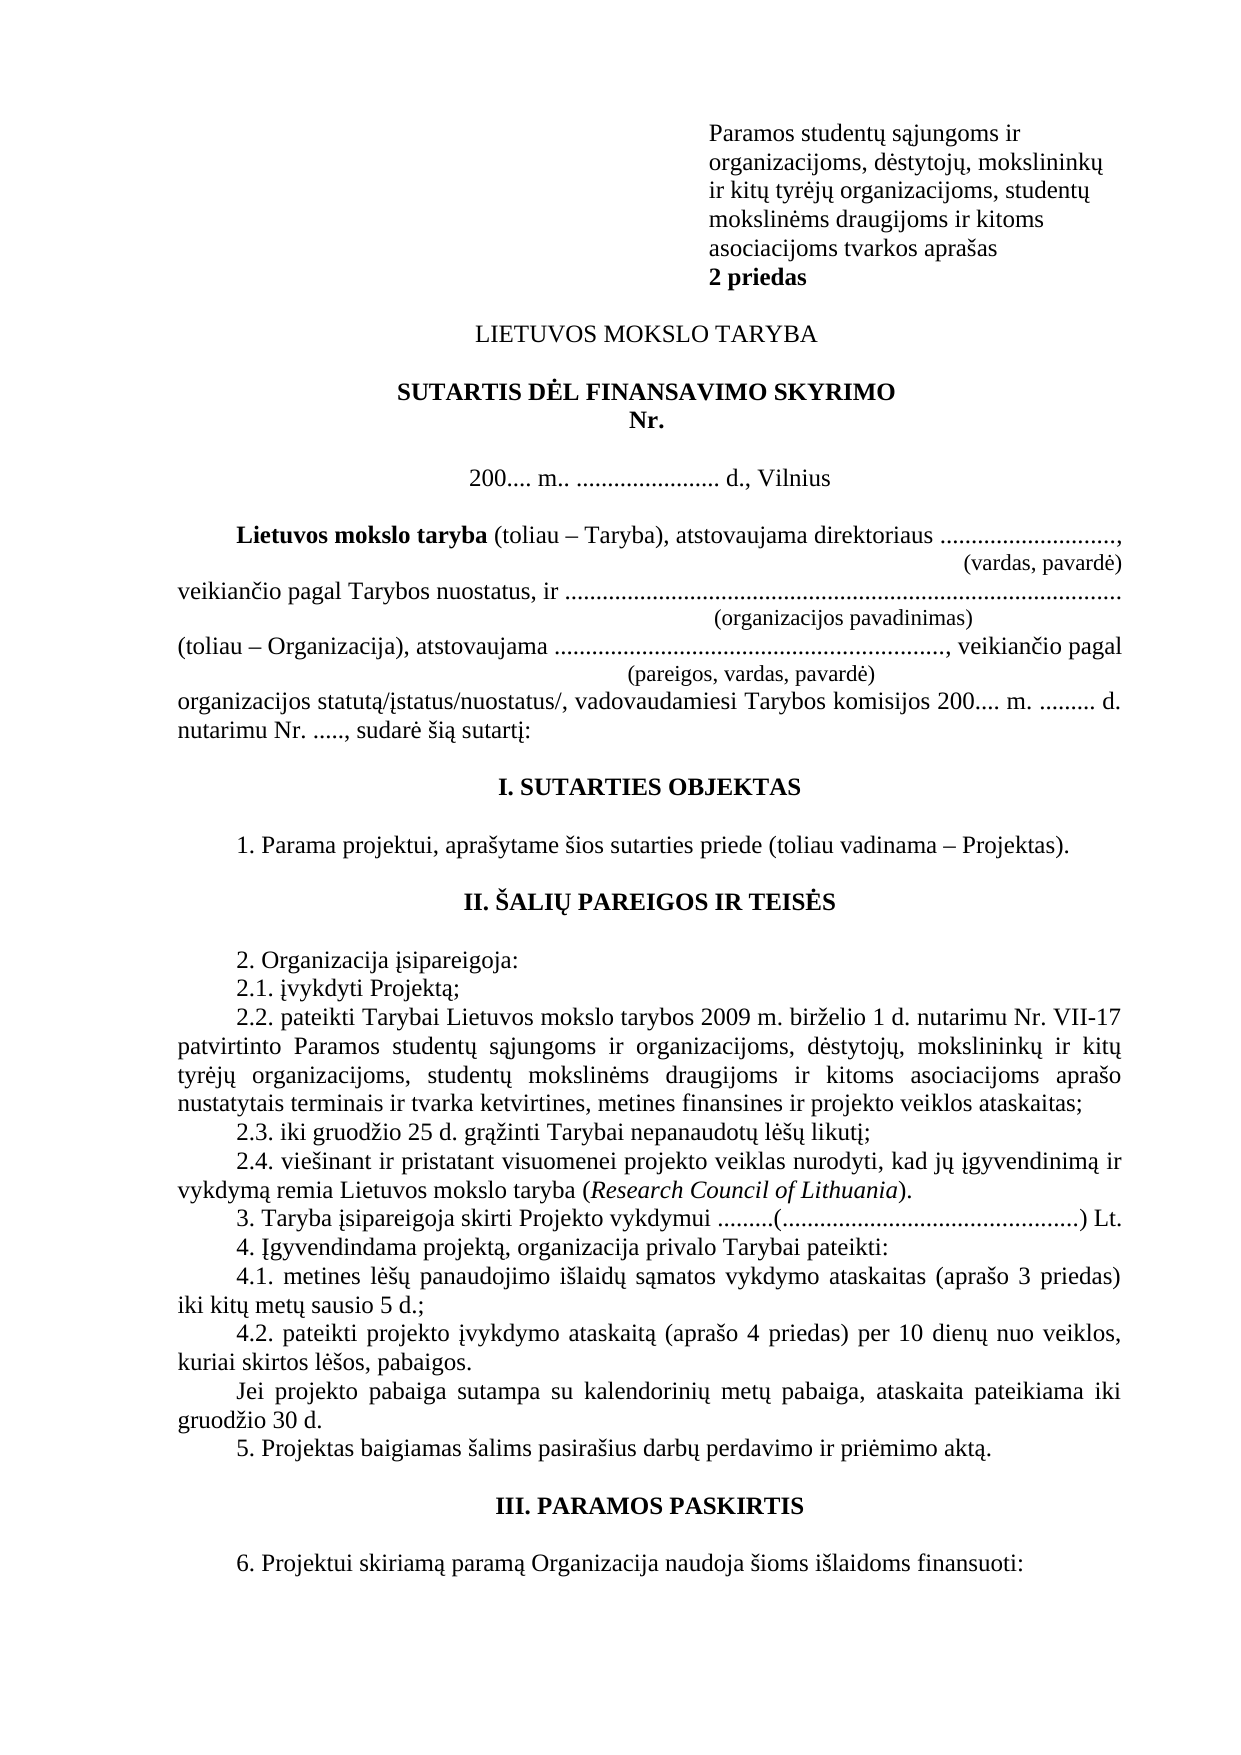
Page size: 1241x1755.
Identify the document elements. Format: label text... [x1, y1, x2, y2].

text (pareigos, vardas, pavardė) [627, 659, 1122, 686]
text asociacijoms tvarkos aprašas [177, 233, 1122, 262]
text 6. Projektui skiriamą paramą Organizacija naudoja šioms išlaidoms finansuoti: [177, 1548, 1122, 1577]
text veikiančio pagal Tarybos nuostatus, ir [177, 576, 1122, 604]
text 2.4. viešinant ir pristatant visuomenei projekto veiklas nurodyti, kad jų įgyvendinimą ir vykdymą remia Lietuvos mokslo taryba (Research Council of Lithuania). [177, 1146, 1122, 1203]
text Lietuvos mokslo taryba (toliau – Taryba), atstovaujama direktoriaus , [177, 521, 1122, 549]
text Jei projekto pabaiga sutampa su kalendorinių metų pabaiga, ataskaita pateikiama iki gruodžio 30 d. [177, 1376, 1122, 1433]
text II. ŠALIŲ PAREIGOS IR TEISĖS [177, 887, 1122, 916]
text 3. Taryba įsipareigoja skirti Projekto vykdymui .........( ) Lt. [177, 1203, 1122, 1232]
text Paramos studentų sąjungoms ir [177, 118, 1122, 147]
text 4.1. metines lėšų panaudojimo išlaidų sąmatos vykdymo ataskaitas (aprašo 3 priedas) iki kitų metų sausio 5 d.; [177, 1261, 1122, 1318]
text 5. Projektas baigiamas šalims pasirašius darbų perdavimo ir priėmimo aktą. [177, 1433, 1122, 1462]
text 200.... m.. ....................... d., Vilnius [177, 463, 1122, 492]
text I. SUTARTIES OBJEKTAS [177, 772, 1122, 801]
text (toliau – Organizacija), atstovaujama , veikiančio pagal [177, 631, 1122, 659]
text ir kitų tyrėjų organizacijoms, studentų [177, 176, 1122, 204]
text 1. Parama projektui, aprašytame šios sutarties priede (toliau vadinama – Projektas). [177, 830, 1122, 858]
text III. PARAMOS PASKIRTIS [177, 1491, 1122, 1520]
text 4.2. pateikti projekto įvykdymo ataskaitą (aprašo 4 priedas) per 10 dienų nuo veiklos, kuriai skirtos lėšos, pabaigos. [177, 1318, 1122, 1376]
text 4. Įgyvendindama projektą, organizacija privalo Tarybai pateikti: [177, 1232, 1122, 1261]
text SUTARTIS DĖL FINANSAVIMO SKYRIMO [177, 377, 1122, 406]
text mokslinėms draugijoms ir kitoms [177, 204, 1122, 233]
text 2.2. pateikti Tarybai Lietuvos mokslo tarybos 2009 m. birželio 1 d. nutarimu Nr. VII-17 patvirtinto Paramos studentų sąjungoms ir organizacijoms, dėstytojų, mokslininkų ir kitų tyrėjų organizacijoms, studentų mokslinėms draugijoms ir kitoms asociacijoms aprašo nustatytais terminais ir tvarka ketvirtines, metines finansines ir projekto veiklos ataskaitas; [177, 1002, 1122, 1117]
text 2.3. iki gruodžio 25 d. grąžinti Tarybai nepanaudotų lėšų likutį; [177, 1117, 1122, 1146]
text 2.1. įvykdyti Projektą; [177, 973, 1122, 1002]
text organizacijoms, dėstytojų, mokslininkų [177, 147, 1122, 176]
text (organizacijos pavadinimas) [565, 604, 1122, 631]
text 2. Organizacija įsipareigoja: [177, 945, 1122, 973]
text 2 priedas [177, 262, 1122, 291]
text organizacijos statutą/įstatus/nuostatus/, vadovaudamiesi Tarybos komisijos 200.... m. ......... d. nutarimu Nr. ....., sudarė šią sutartį: [177, 686, 1122, 743]
text Nr. [177, 406, 1122, 434]
text (vardas, pavardė) [177, 549, 1122, 576]
text LIETUVOS MOKSLO TARYBA [177, 319, 1122, 348]
